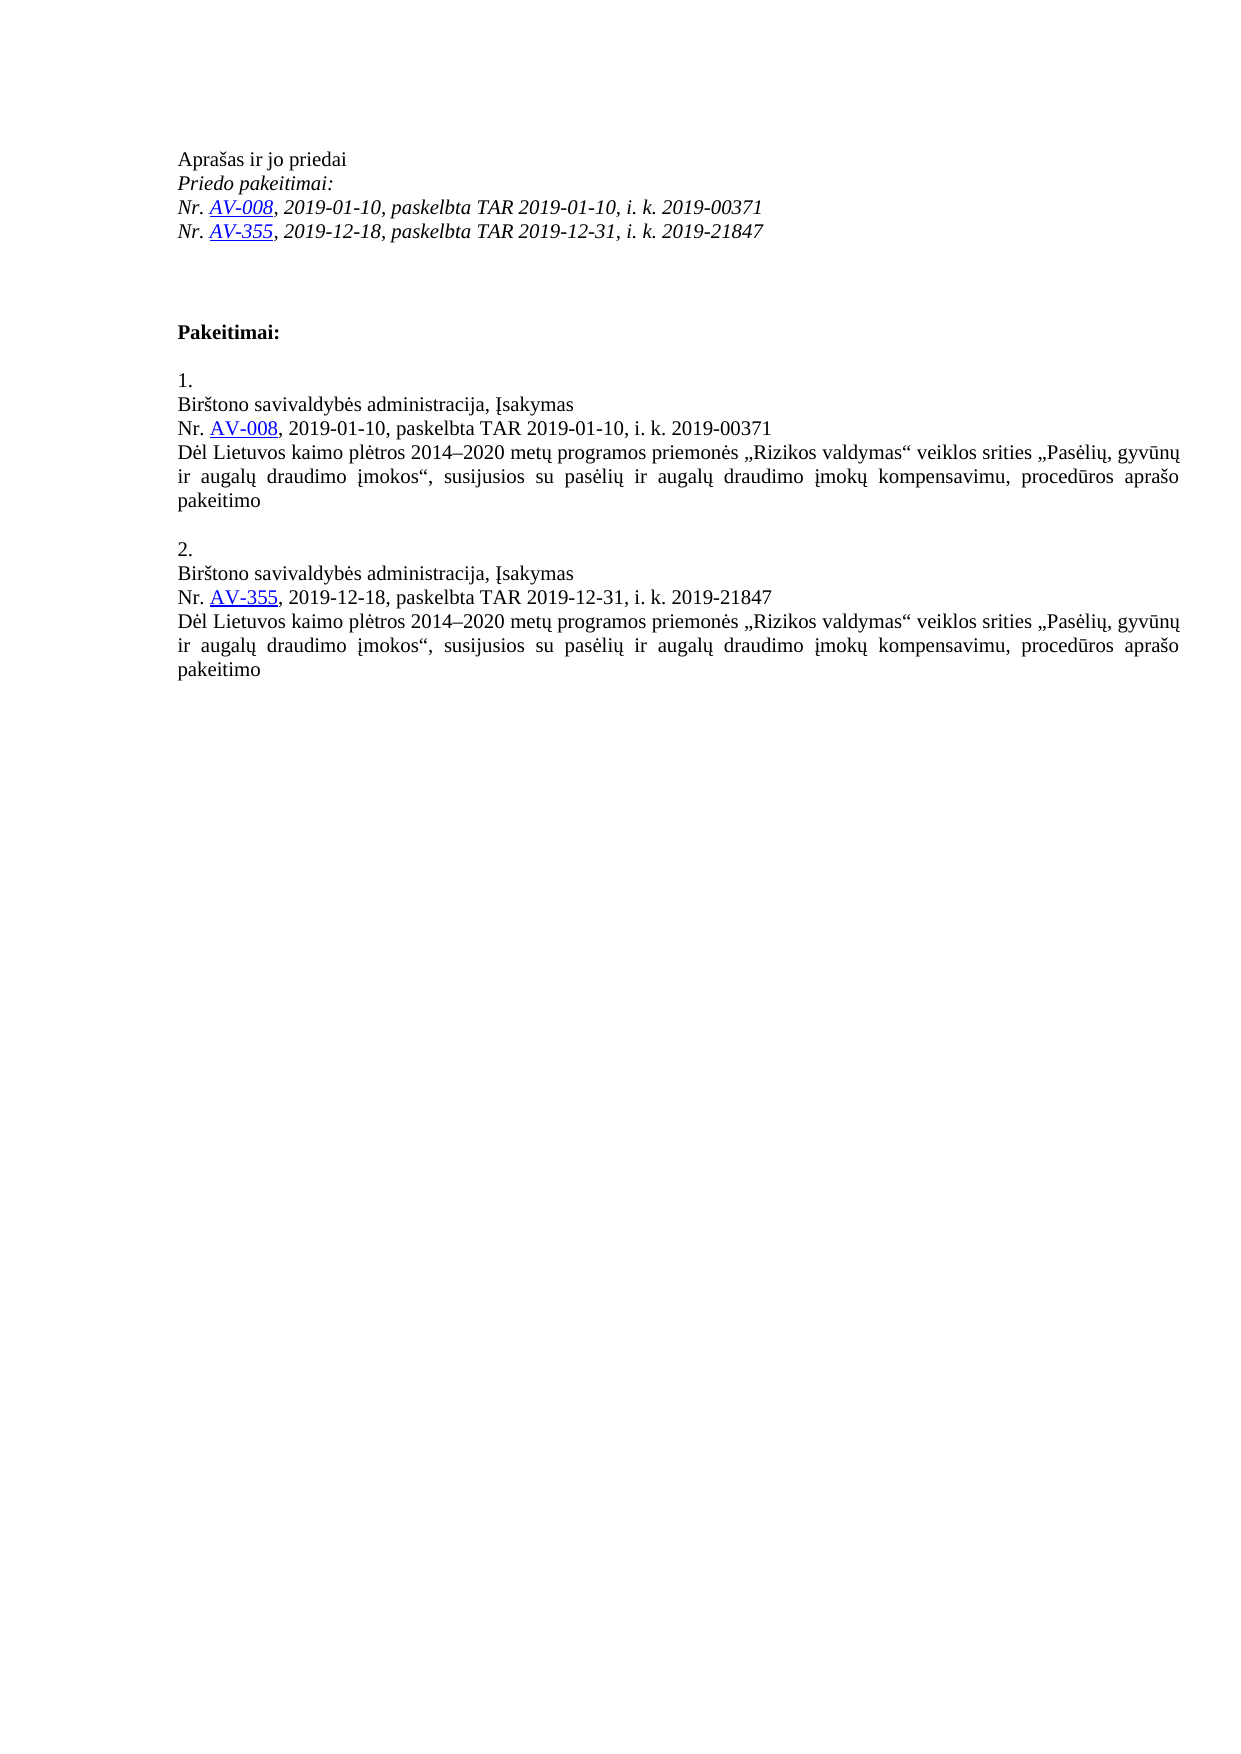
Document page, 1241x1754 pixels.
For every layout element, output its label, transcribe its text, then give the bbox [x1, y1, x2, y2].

text Dėl Lietuvos kaimo plėtros 2014–2020 metų programos priemonės „Rizikos valdymas“ veiklos srities „Pasėlių, gyvūnų ir augalų draudimo įmokos“, susijusios su pasėlių ir augalų draudimo įmokų kompensavimu, procedūros aprašo pakeitimo [177, 609, 1181, 681]
text Priedo pakeitimai: [177, 171, 1181, 195]
text 1. [177, 368, 1181, 392]
text Nr. AV-355, 2019-12-18, paskelbta TAR 2019-12-31, i. k. 2019-21847 [177, 219, 1181, 243]
text Birštono savivaldybės administracija, Įsakymas [177, 392, 1181, 416]
text Nr. AV-355, 2019-12-18, paskelbta TAR 2019-12-31, i. k. 2019-21847 [177, 585, 1181, 609]
text Pakeitimai: [177, 320, 1181, 344]
text 2. [177, 537, 1181, 561]
text Aprašas ir jo priedai [177, 147, 1181, 171]
text Birštono savivaldybės administracija, Įsakymas [177, 561, 1181, 585]
text Dėl Lietuvos kaimo plėtros 2014–2020 metų programos priemonės „Rizikos valdymas“ veiklos srities „Pasėlių, gyvūnų ir augalų draudimo įmokos“, susijusios su pasėlių ir augalų draudimo įmokų kompensavimu, procedūros aprašo pakeitimo [177, 440, 1181, 512]
text Nr. AV-008, 2019-01-10, paskelbta TAR 2019-01-10, i. k. 2019-00371 [177, 195, 1181, 219]
text Nr. AV-008, 2019-01-10, paskelbta TAR 2019-01-10, i. k. 2019-00371 [177, 416, 1181, 440]
